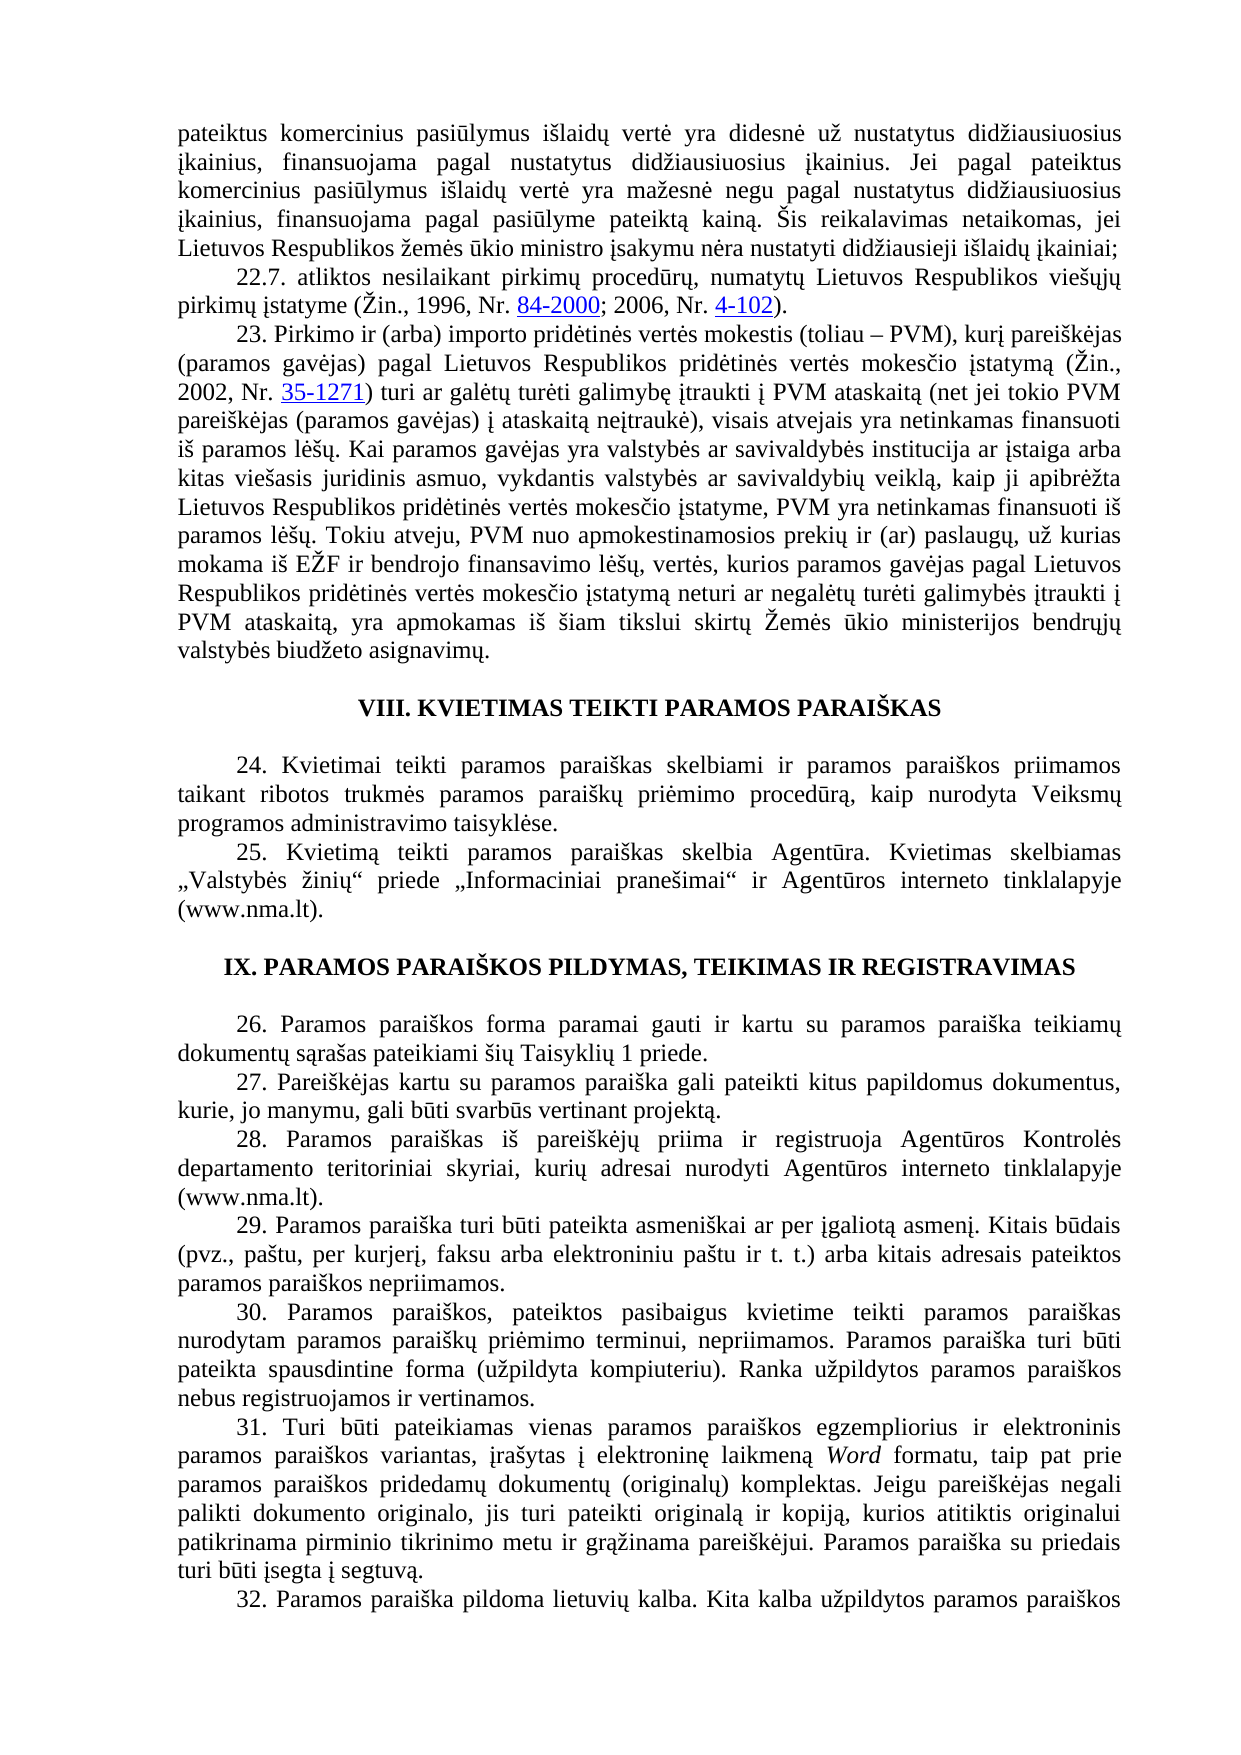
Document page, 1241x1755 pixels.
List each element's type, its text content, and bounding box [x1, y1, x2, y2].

text VIII. KVIETIMAS TEIKTI paramos PARAIŠKAS [177, 693, 1122, 722]
text 26. Paramos paraiškos forma paramai gauti ir kartu su paramos paraiška teikiamų dokumentų sąrašas pateikiami šių Taisyklių 1 priede. [177, 1009, 1122, 1067]
text 27. Pareiškėjas kartu su paramos paraiška gali pateikti kitus papildomus dokumentus, kurie, jo manymu, gali būti svarbūs vertinant projektą. [177, 1067, 1122, 1124]
text 25. Kvietimą teikti paramos paraiškas skelbia Agentūra. Kvietimas skelbiamas „Valstybės žinių“ priede „Informaciniai pranešimai“ ir Agentūros interneto tinklalapyje (www.nma.lt). [177, 837, 1122, 923]
text 31. Turi būti pateikiamas vienas paramos paraiškos egzempliorius ir elektroninis paramos paraiškos variantas, įrašytas į elektroninę laikmeną Word formatu, taip pat prie paramos paraiškos pridedamų dokumentų (originalų) komplektas. Jeigu pareiškėjas negali palikti dokumento originalo, jis turi pateikti originalą ir kopiją, kurios atitiktis originalui patikrinama pirminio tikrinimo metu ir grąžinama pareiškėjui. Paramos paraiška su priedais turi būti įsegta į segtuvą. [177, 1412, 1122, 1584]
text 24. Kvietimai teikti paramos paraiškas skelbiami ir paramos paraiškos priimamos taikant ribotos trukmės paramos paraiškų priėmimo procedūrą, kaip nurodyta Veiksmų programos administravimo taisyklėse. [177, 751, 1122, 837]
text IX. paramos PARAIŠKOS PILDYMAS, TEIKIMAS IR REGISTRAVIMAS [177, 952, 1122, 981]
text 23. Pirkimo ir (arba) importo pridėtinės vertės mokestis (toliau – PVM), kurį pareiškėjas (paramos gavėjas) pagal Lietuvos Respublikos pridėtinės vertės mokesčio įstatymą (Žin., 2002, Nr. 35-1271) turi ar galėtų turėti galimybę įtraukti į PVM ataskaitą (net jei tokio PVM pareiškėjas (paramos gavėjas) į ataskaitą neįtraukė), visais atvejais yra netinkamas finansuoti iš paramos lėšų. Kai paramos gavėjas yra valstybės ar savivaldybės institucija ar įstaiga arba kitas viešasis juridinis asmuo, vykdantis valstybės ar savivaldybių veiklą, kaip ji apibrėžta Lietuvos Respublikos pridėtinės vertės mokesčio įstatyme, PVM yra netinkamas finansuoti iš paramos lėšų. Tokiu atveju, PVM nuo apmokestinamosios prekių ir (ar) paslaugų, už kurias mokama iš EŽF ir bendrojo finansavimo lėšų, vertės, kurios paramos gavėjas pagal Lietuvos Respublikos pridėtinės vertės mokesčio įstatymą neturi ar negalėtų turėti galimybės įtraukti į PVM ataskaitą, yra apmokamas iš šiam tikslui skirtų Žemės ūkio ministerijos bendrųjų valstybės biudžeto asignavimų. [177, 319, 1122, 664]
text 22.7. atliktos nesilaikant pirkimų procedūrų, numatytų Lietuvos Respublikos viešųjų pirkimų įstatyme (Žin., 1996, Nr. 84-2000; 2006, Nr. 4-102). [177, 262, 1122, 319]
text 30. Paramos paraiškos, pateiktos pasibaigus kvietime teikti paramos paraiškas nurodytam paramos paraiškų priėmimo terminui, nepriimamos. Paramos paraiška turi būti pateikta spausdintine forma (užpildyta kompiuteriu). Ranka užpildytos paramos paraiškos nebus registruojamos ir vertinamos. [177, 1297, 1122, 1412]
text 32. Paramos paraiška pildoma lietuvių kalba. Kita kalba užpildytos paramos paraiškos [177, 1584, 1122, 1613]
text 28. Paramos paraiškas iš pareiškėjų priima ir registruoja Agentūros Kontrolės departamento teritoriniai skyriai, kurių adresai nurodyti Agentūros interneto tinklalapyje (www.nma.lt). [177, 1124, 1122, 1211]
text 29. Paramos paraiška turi būti pateikta asmeniškai ar per įgaliotą asmenį. Kitais būdais (pvz., paštu, per kurjerį, faksu arba elektroniniu paštu ir t. t.) arba kitais adresais pateiktos paramos paraiškos nepriimamos. [177, 1211, 1122, 1297]
text pateiktus komercinius pasiūlymus išlaidų vertė yra didesnė už nustatytus didžiausiuosius įkainius, finansuojama pagal nustatytus didžiausiuosius įkainius. Jei pagal pateiktus komercinius pasiūlymus išlaidų vertė yra mažesnė negu pagal nustatytus didžiausiuosius įkainius, finansuojama pagal pasiūlyme pateiktą kainą. Šis reikalavimas netaikomas, jei Lietuvos Respublikos žemės ūkio ministro įsakymu nėra nustatyti didžiausieji išlaidų įkainiai; [177, 118, 1122, 262]
